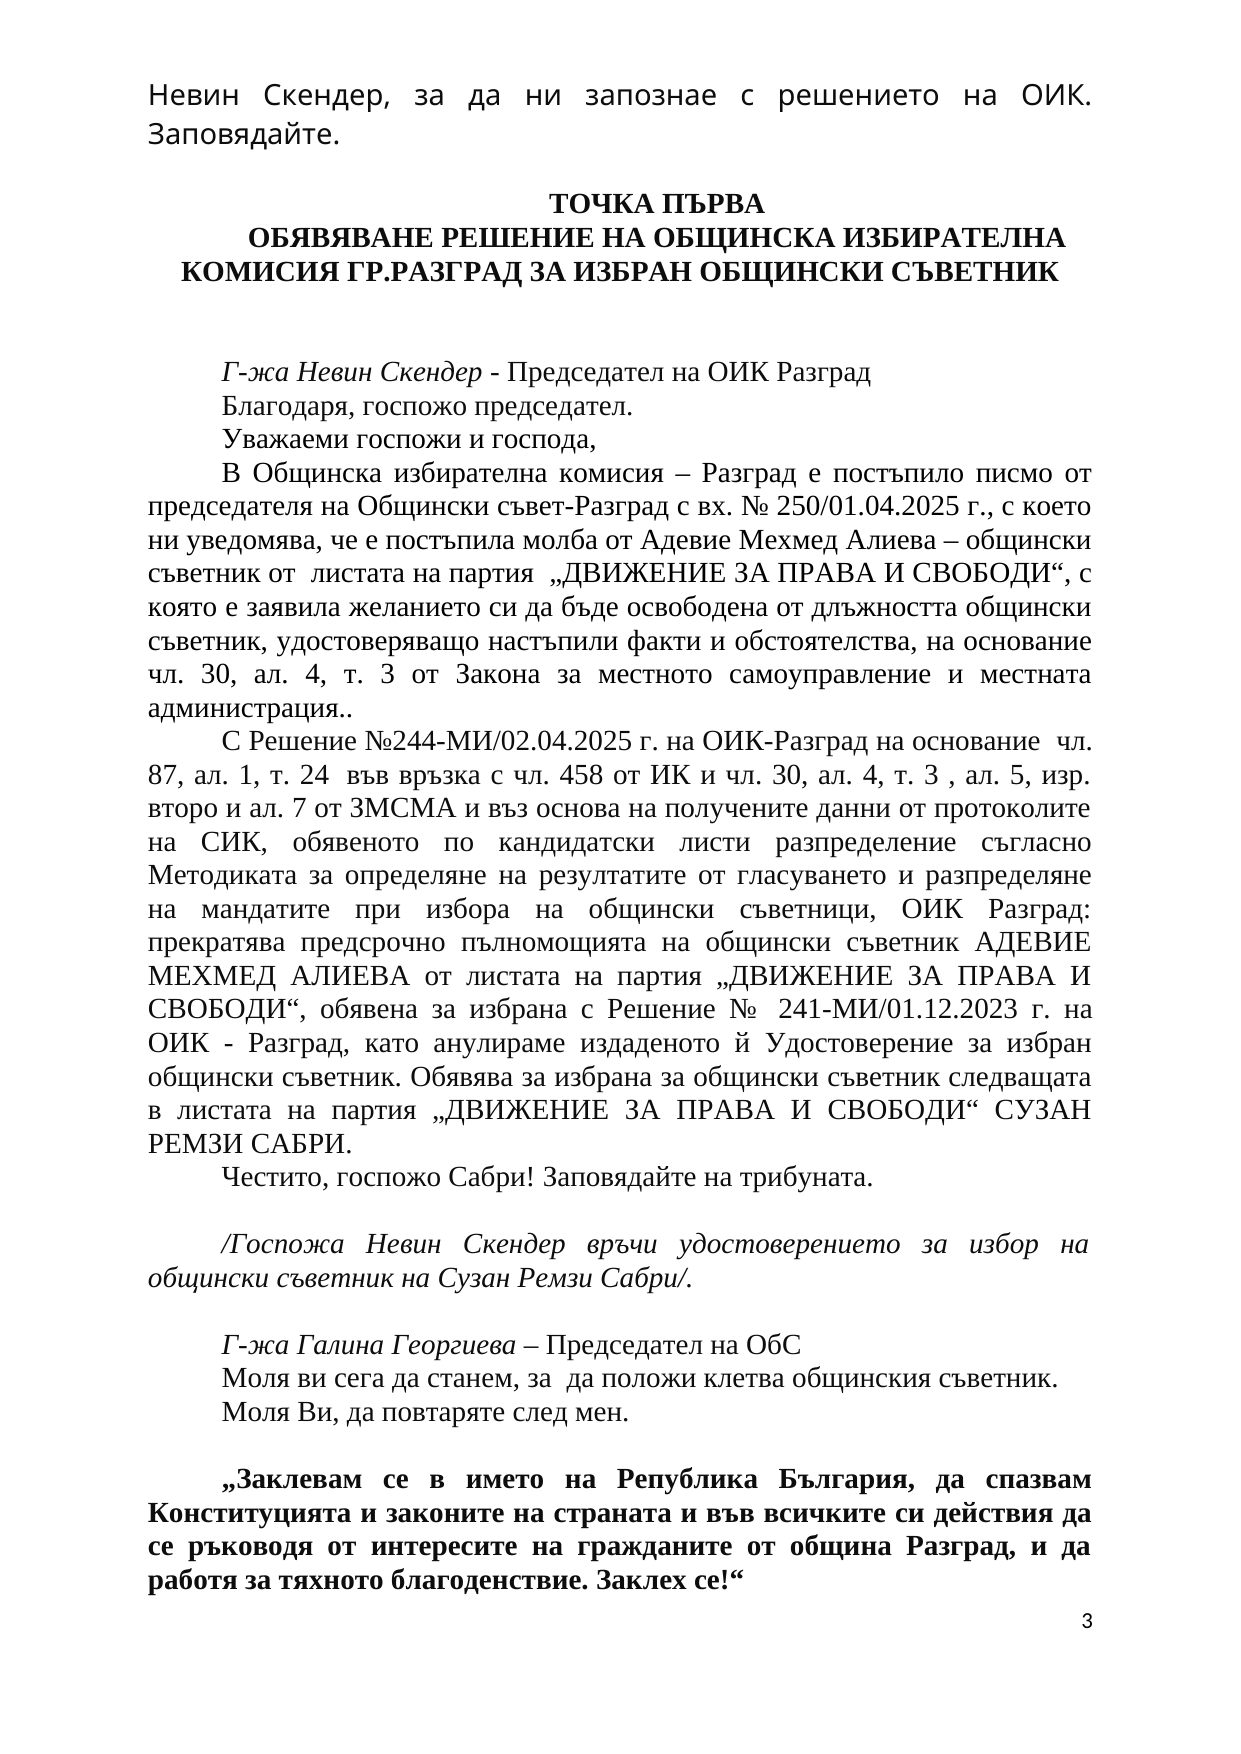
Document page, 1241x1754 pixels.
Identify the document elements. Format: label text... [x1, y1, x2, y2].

text Уважаеми госпожи и господа, [148, 421, 1093, 455]
text Благодаря, госпожо председател. [148, 388, 1093, 421]
text В Общинска избирателна комисия – Разград е постъпило писмо от председателя на Общински съвет-Разград с вх. № 250/01.04.2025 г., с което ни уведомява, че е постъпила молба от Адевие Мехмед Алиева – общински съветник от листата на партия „ДВИЖЕНИЕ ЗА ПРАВА И СВОБОДИ“, с която е заявила желанието си да бъде освободена от длъжността общински съветник, удостоверяващо настъпили факти и обстоятелства, на основание чл. 30, ал. 4, т. 3 от Закона за местното самоуправление и местната администрация.. [148, 455, 1093, 723]
text Г-жа Невин Скендер - Председател на ОИК Разград [148, 354, 1093, 388]
text „Заклевам се в името на Република България, да спазвам Конституцията и законите на страната и във всичките си действия да се ръководя от интересите на гражданите от община Разград, и да работя за тяхното благоденствие. Заклех се!“ [148, 1461, 1093, 1595]
text Г-жа Галина Георгиева – Председател на ОбС [148, 1327, 1093, 1361]
text /Госпожа Невин Скендер връчи удостоверението за избор на общински съветник на Сузан Ремзи Сабри/. [148, 1226, 1093, 1293]
text Моля ви сега да станем, за да положи клетва общинския съветник. [148, 1361, 1093, 1394]
text Честито, госпожо Сабри! Заповядайте на трибуната. [148, 1159, 1093, 1193]
text ТОЧКА ПЪРВА [148, 187, 1093, 220]
text Невин Скендер, за да ни запознае с решението на ОИК. Заповядайте. [148, 74, 1093, 153]
text С Решение №244-МИ/02.04.2025 г. на ОИК-Разград на основание чл. 87, ал. 1, т. 24 във връзка с чл. 458 от ИК и чл. 30, ал. 4, т. 3 , ал. 5, изр. второ и ал. 7 от ЗМСМА и въз основа на получените данни от протоколите на СИК, обявеното по кандидатски листи разпределение съгласно Методиката за определяне на резултатите от гласуването и разпределяне на мандатите при избора на общински съветници, ОИК Разград: прекратява предсрочно пълномощията на общински съветник АДЕВИЕ МЕХМЕД АЛИЕВА от листата на партия „ДВИЖЕНИЕ ЗА ПРАВА И СВОБОДИ“, обявена за избрана с Решение № 241-МИ/01.12.2023 г. на ОИК - Разград, като анулираме издаденото й Удостоверение за избран общински съветник. Обявява за избрана за общински съветник следващата в листата на партия „ДВИЖЕНИЕ ЗА ПРАВА И СВОБОДИ“ СУЗАН РЕМЗИ САБРИ. [148, 723, 1093, 1159]
text ОБЯВЯВАНЕ РЕШЕНИЕ НА ОБЩИНСКА ИЗБИРАТЕЛНА КОМИСИЯ ГР.РАЗГРАД ЗА ИЗБРАН ОБЩИНСКИ СЪВЕТНИК [148, 220, 1093, 287]
text Моля Ви, да повтаряте след мен. [148, 1394, 1093, 1428]
